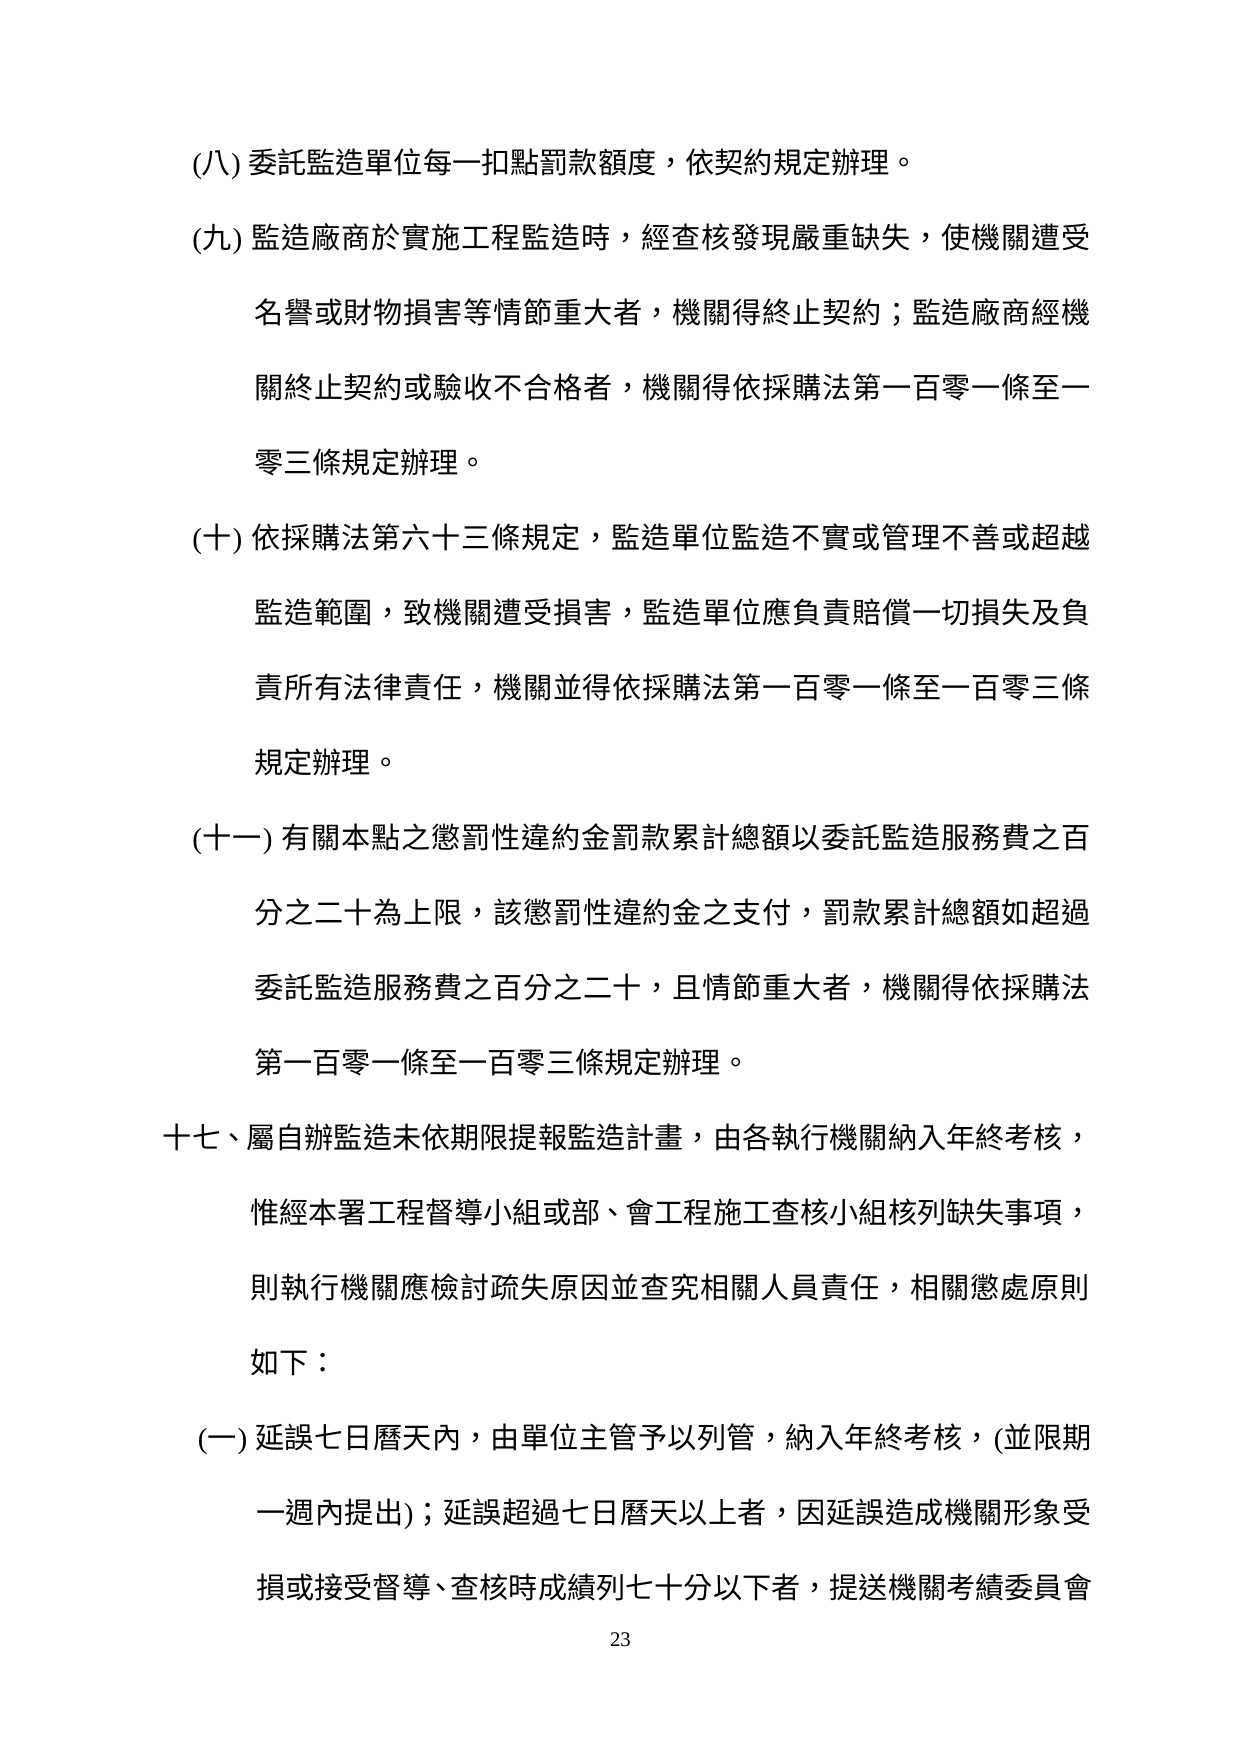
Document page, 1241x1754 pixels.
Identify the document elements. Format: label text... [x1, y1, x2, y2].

text (八) 委託監造單位每一扣點罰款額度，依契約規定辦理。 [192, 123, 1092, 198]
text (一) 延誤七日曆天內，由單位主管予以列管，納入年終考核，(並限期一週內提出)；延誤超過七日曆天以上者，因延誤造成機關形象受損或接受督導、查核時成績列七十分以下者，提送機關考績委員會 [198, 1398, 1092, 1623]
text 十七、屬自辦監造未依期限提報監造計畫，由各執行機關納入年終考核，惟經本署工程督導小組或部、會工程施工查核小組核列缺失事項，則執行機關應檢討疏失原因並查究相關人員責任，相關懲處原則如下： [163, 1098, 1092, 1398]
text (九) 監造廠商於實施工程監造時，經查核發現嚴重缺失，使機關遭受名譽或財物損害等情節重大者，機關得終止契約；監造廠商經機關終止契約或驗收不合格者，機關得依採購法第一百零一條至一零三條規定辦理。 [192, 198, 1092, 498]
text (十一) 有關本點之懲罰性違約金罰款累計總額以委託監造服務費之百分之二十為上限，該懲罰性違約金之支付，罰款累計總額如超過委託監造服務費之百分之二十，且情節重大者，機關得依採購法第一百零一條至一百零三條規定辦理。 [192, 798, 1092, 1098]
text (十) 依採購法第六十三條規定，監造單位監造不實或管理不善或超越監造範圍，致機關遭受損害，監造單位應負責賠償一切損失及負責所有法律責任，機關並得依採購法第一百零一條至一百零三條規定辦理。 [192, 498, 1092, 798]
